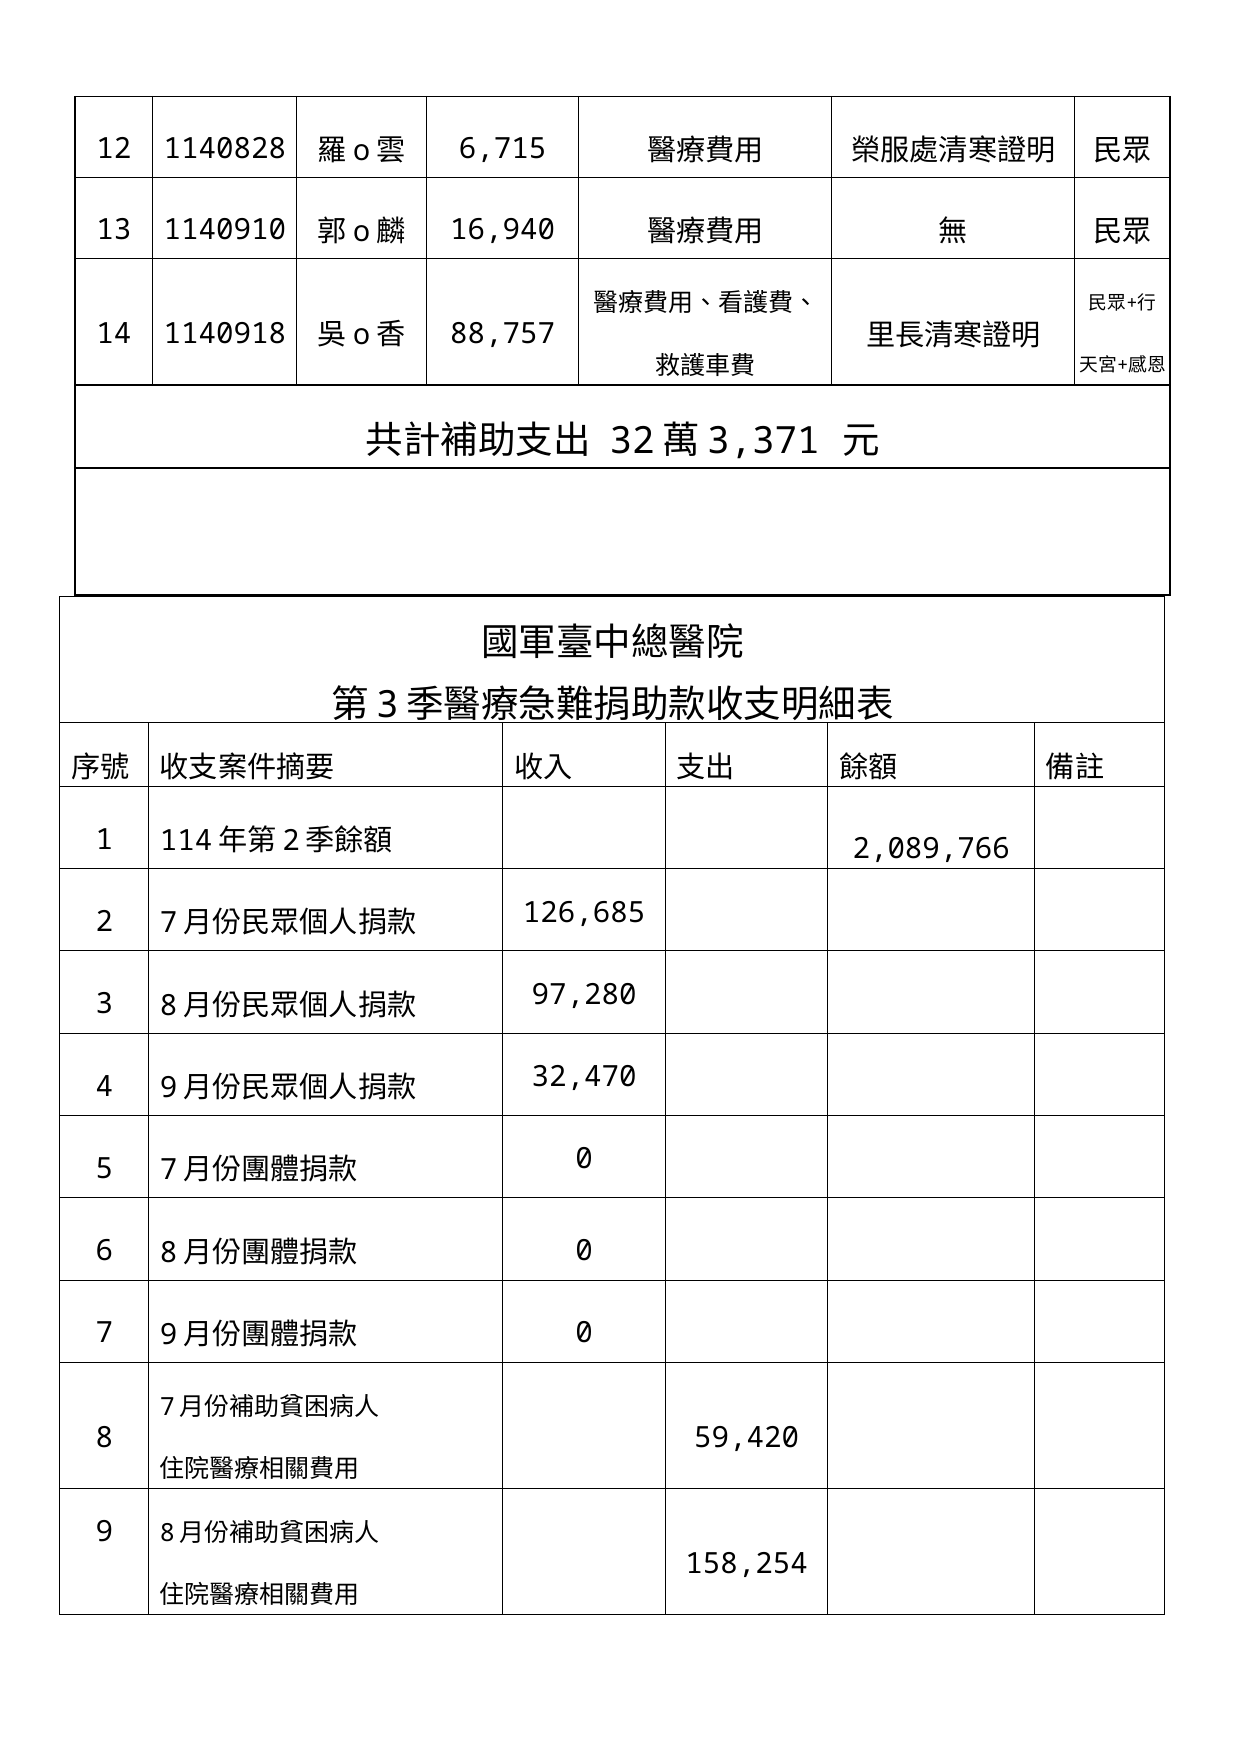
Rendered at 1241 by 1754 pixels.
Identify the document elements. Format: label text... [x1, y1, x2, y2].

table_cell 7月份民眾個人捐款 [149, 869, 502, 950]
table_cell 158,254 [666, 1489, 827, 1614]
table_cell [1035, 1489, 1164, 1614]
table_cell 8月份補助貧困病人 住院醫療相關費用 [149, 1489, 502, 1614]
table_cell 吳o香 [297, 259, 426, 384]
table_cell [828, 1034, 1034, 1115]
table_cell 1140910 [153, 178, 296, 258]
table_cell 醫療費用 [579, 178, 831, 258]
table_cell [1035, 1198, 1164, 1279]
table_cell 97,280 [503, 951, 665, 1033]
table_cell 醫療費用 [579, 97, 831, 177]
table_cell 59,420 [666, 1363, 827, 1488]
table_cell 民眾+行 天宮+感恩 [1075, 259, 1169, 384]
table_cell 餘額 [828, 723, 1034, 786]
table_cell 郭o麟 [297, 178, 426, 258]
table_cell 收入 [503, 723, 665, 786]
table_cell 備註 [1035, 723, 1164, 786]
table_cell 12 [76, 97, 152, 177]
table_cell [1035, 1116, 1164, 1197]
table_cell [76, 469, 1169, 594]
table_cell [1035, 1363, 1164, 1488]
table_cell [1035, 951, 1164, 1033]
table_cell [666, 951, 827, 1033]
table_cell 0 [503, 1198, 665, 1279]
table_cell 7月份補助貧困病人 住院醫療相關費用 [149, 1363, 502, 1488]
table_cell 3 [60, 951, 148, 1033]
table_cell [503, 787, 665, 868]
table_cell 6 [60, 1198, 148, 1279]
table_cell 序號 [60, 723, 148, 786]
table_cell 16,940 [427, 178, 578, 258]
table_cell 支出 [666, 723, 827, 786]
table_cell 7 [60, 1281, 148, 1362]
table_cell 14 [76, 259, 152, 384]
table_cell 無 [832, 178, 1074, 258]
table_cell 9 [60, 1489, 148, 1614]
table_cell 共計補助支出 32萬3,371 元 [76, 386, 1169, 467]
table_cell 1140828 [153, 97, 296, 177]
table_cell 8月份民眾個人捐款 [149, 951, 502, 1033]
table_cell 1140918 [153, 259, 296, 384]
table_cell 民眾 [1075, 97, 1169, 177]
table_cell 7月份團體捐款 [149, 1116, 502, 1197]
table_cell 32,470 [503, 1034, 665, 1115]
table_cell [828, 1281, 1034, 1362]
table_cell [828, 951, 1034, 1033]
table_cell 2 [60, 869, 148, 950]
table_cell 114年第2季餘額 [149, 787, 502, 868]
table_cell 1 [60, 787, 148, 868]
table_cell [828, 1363, 1034, 1488]
table_cell 13 [76, 178, 152, 258]
table_cell 榮服處清寒證明 [832, 97, 1074, 177]
table_cell 0 [503, 1281, 665, 1362]
table_cell 醫療費用、看護費、救護車費 [579, 259, 831, 384]
table_cell [828, 869, 1034, 950]
table_cell 羅o雲 [297, 97, 426, 177]
table_cell [1035, 1281, 1164, 1362]
table_cell 4 [60, 1034, 148, 1115]
table_cell [828, 1116, 1034, 1197]
table_cell 5 [60, 1116, 148, 1197]
table_cell 里長清寒證明 [832, 259, 1074, 384]
table_cell [503, 1363, 665, 1488]
table_cell [503, 1489, 665, 1614]
table_cell 民眾 [1075, 178, 1169, 258]
table_cell [666, 1034, 827, 1115]
table_cell [666, 1281, 827, 1362]
table_cell 9月份民眾個人捐款 [149, 1034, 502, 1115]
table_header 國軍臺中總醫院 第3季醫療急難捐助款收支明細表 [60, 597, 1164, 722]
table_cell [666, 1116, 827, 1197]
table_cell 2,089,766 [828, 787, 1034, 868]
table_cell 6,715 [427, 97, 578, 177]
table_cell [828, 1489, 1034, 1614]
table_cell [666, 787, 827, 868]
table_cell 8月份團體捐款 [149, 1198, 502, 1279]
table_cell [666, 869, 827, 950]
table_cell 0 [503, 1116, 665, 1197]
table_cell 收支案件摘要 [149, 723, 502, 786]
table_cell 8 [60, 1363, 148, 1488]
table_cell [1035, 1034, 1164, 1115]
table_cell 9月份團體捐款 [149, 1281, 502, 1362]
table_cell [1035, 869, 1164, 950]
table_cell [828, 1198, 1034, 1279]
table_cell [1035, 787, 1164, 868]
table_cell 88,757 [427, 259, 578, 384]
table_cell [666, 1198, 827, 1279]
table_cell 126,685 [503, 869, 665, 950]
